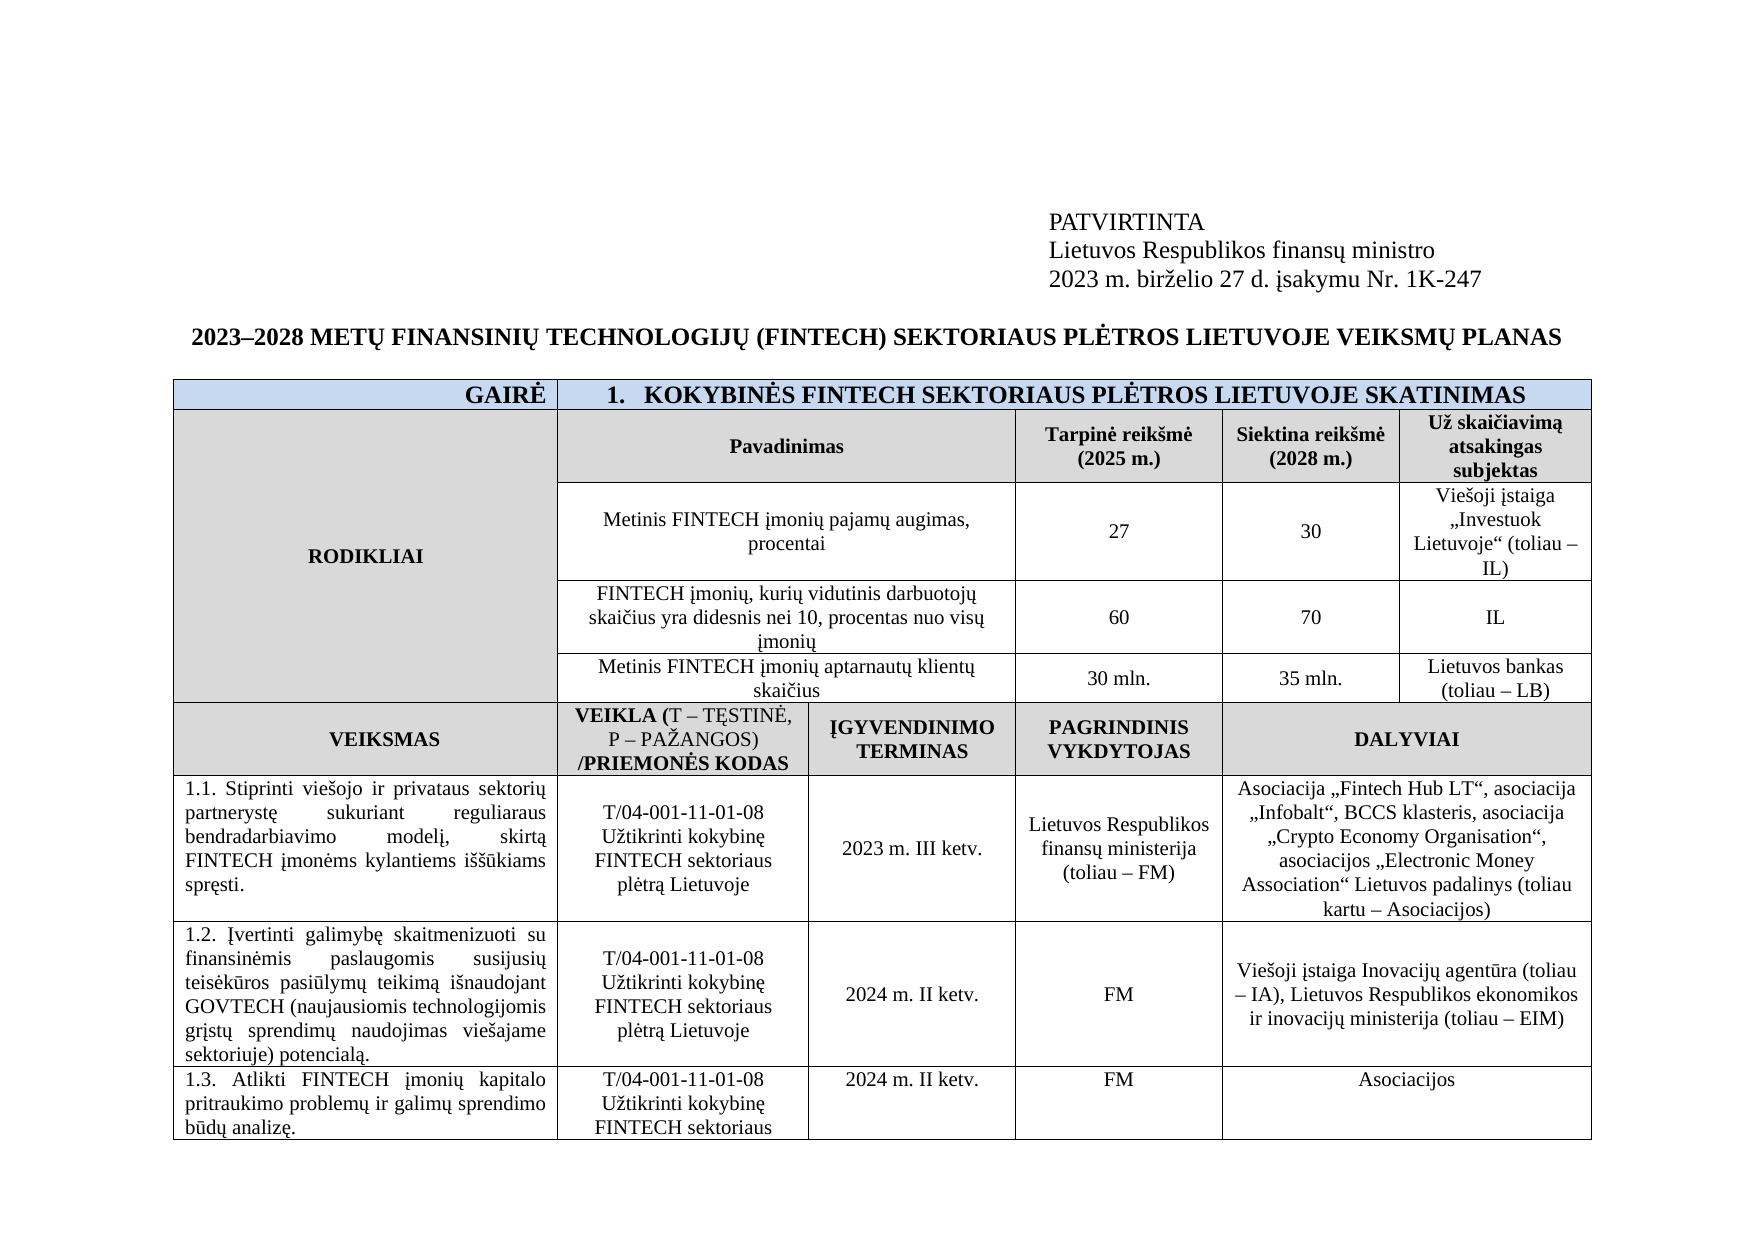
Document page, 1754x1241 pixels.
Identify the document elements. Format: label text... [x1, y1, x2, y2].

table_header 1. KOKYBINĖS FINTECH SEKTORIAUS PLĖTROS LIETUVOJE SKATINIMAS [558, 380, 1591, 409]
table_cell VEIKLA (T – TĘSTINĖ, P – PAŽANGOS) /PRIEMONĖS KODAS [558, 703, 808, 775]
table_cell T/04-001-11-01-08 Užtikrinti kokybinę FINTECH sektoriaus [558, 1067, 808, 1139]
table_cell PAGRINDINIS VYKDYTOJAS [1016, 703, 1222, 775]
table_cell 1.1. Stiprinti viešojo ir privataus sektorių partnerystę sukuriant reguliaraus bendradarbiavimo modelį, skirtą FINTECH įmonėms kylantiems iššūkiams spręsti. [174, 776, 557, 921]
table_cell RODIKLIAI [174, 410, 557, 702]
table_cell T/04-001-11-01-08 Užtikrinti kokybinę FINTECH sektoriaus plėtrą Lietuvoje [558, 776, 808, 921]
table_cell Siektina reikšmė (2028 m.) [1223, 410, 1399, 482]
text 2023 m. birželio 27 d. įsakymu Nr. 1K-247 [1048, 264, 1651, 293]
table_cell Tarpinė reikšmė (2025 m.) [1016, 410, 1222, 482]
text PATVIRTINTA [1048, 207, 1651, 235]
table_cell T/04-001-11-01-08 Užtikrinti kokybinę FINTECH sektoriaus plėtrą Lietuvoje [558, 922, 808, 1066]
table_cell 30 [1223, 483, 1399, 579]
table_cell VEIKSMAS [174, 703, 557, 775]
table_cell Viešoji įstaiga „Investuok Lietuvoje“ (toliau – IL) [1400, 483, 1591, 579]
table_cell Asociacija „Fintech Hub LT“, asociacija „Infobalt“, BCCS klasteris, asociacija „Crypto Economy Organisation“, asociacijos „Electronic Money Association“ Lietuvos padalinys (toliau kartu – Asociacijos) [1223, 776, 1591, 921]
text 2023–2028 METŲ FINANSINIŲ TECHNOLOGIJŲ (FINTECH) SEKTORIAUS PLĖTROS LIETUVOJE VEIKSMŲ PLANAS [103, 322, 1651, 350]
table_cell Metinis FINTECH įmonių aptarnautų klientų skaičius [558, 654, 1015, 702]
table_cell FM [1016, 1067, 1222, 1139]
table_cell 70 [1223, 581, 1399, 653]
table_cell Viešoji įstaiga Inovacijų agentūra (toliau – IA), Lietuvos Respublikos ekonomikos ir inovacijų ministerija (toliau – EIM) [1223, 922, 1591, 1066]
table_cell 35 mln. [1223, 654, 1399, 702]
table_cell DALYVIAI [1223, 703, 1591, 775]
table_cell 60 [1016, 581, 1222, 653]
table_cell Pavadinimas [558, 410, 1015, 482]
table_cell Metinis FINTECH įmonių pajamų augimas, procentai [558, 483, 1015, 579]
table_cell ĮGYVENDINIMO TERMINAS [809, 703, 1015, 775]
table_cell Asociacijos [1223, 1067, 1591, 1139]
table_header GAIRĖ [174, 380, 557, 409]
table_cell 30 mln. [1016, 654, 1222, 702]
table_cell Lietuvos bankas (toliau – LB) [1400, 654, 1591, 702]
table_cell FINTECH įmonių, kurių vidutinis darbuotojų skaičius yra didesnis nei 10, procentas nuo visų įmonių [558, 581, 1015, 653]
table_cell 1.2. Įvertinti galimybę skaitmenizuoti su finansinėmis paslaugomis susijusių teisėkūros pasiūlymų teikimą išnaudojant GOVTECH (naujausiomis technologijomis grįstų sprendimų naudojimas viešajame sektoriuje) potencialą. [174, 922, 557, 1066]
table_cell 2024 m. II ketv. [809, 1067, 1015, 1139]
table_cell Už skaičiavimą atsakingas subjektas [1400, 410, 1591, 482]
table_cell 1.3. Atlikti FINTECH įmonių kapitalo pritraukimo problemų ir galimų sprendimo būdų analizę. [174, 1067, 557, 1139]
table_cell 27 [1016, 483, 1222, 579]
table_cell 2023 m. III ketv. [809, 776, 1015, 921]
text Lietuvos Respublikos finansų ministro [1048, 235, 1651, 264]
table_cell FM [1016, 922, 1222, 1066]
table_cell 2024 m. II ketv. [809, 922, 1015, 1066]
table_cell IL [1400, 581, 1591, 653]
table_cell Lietuvos Respublikos finansų ministerija (toliau – FM) [1016, 776, 1222, 921]
